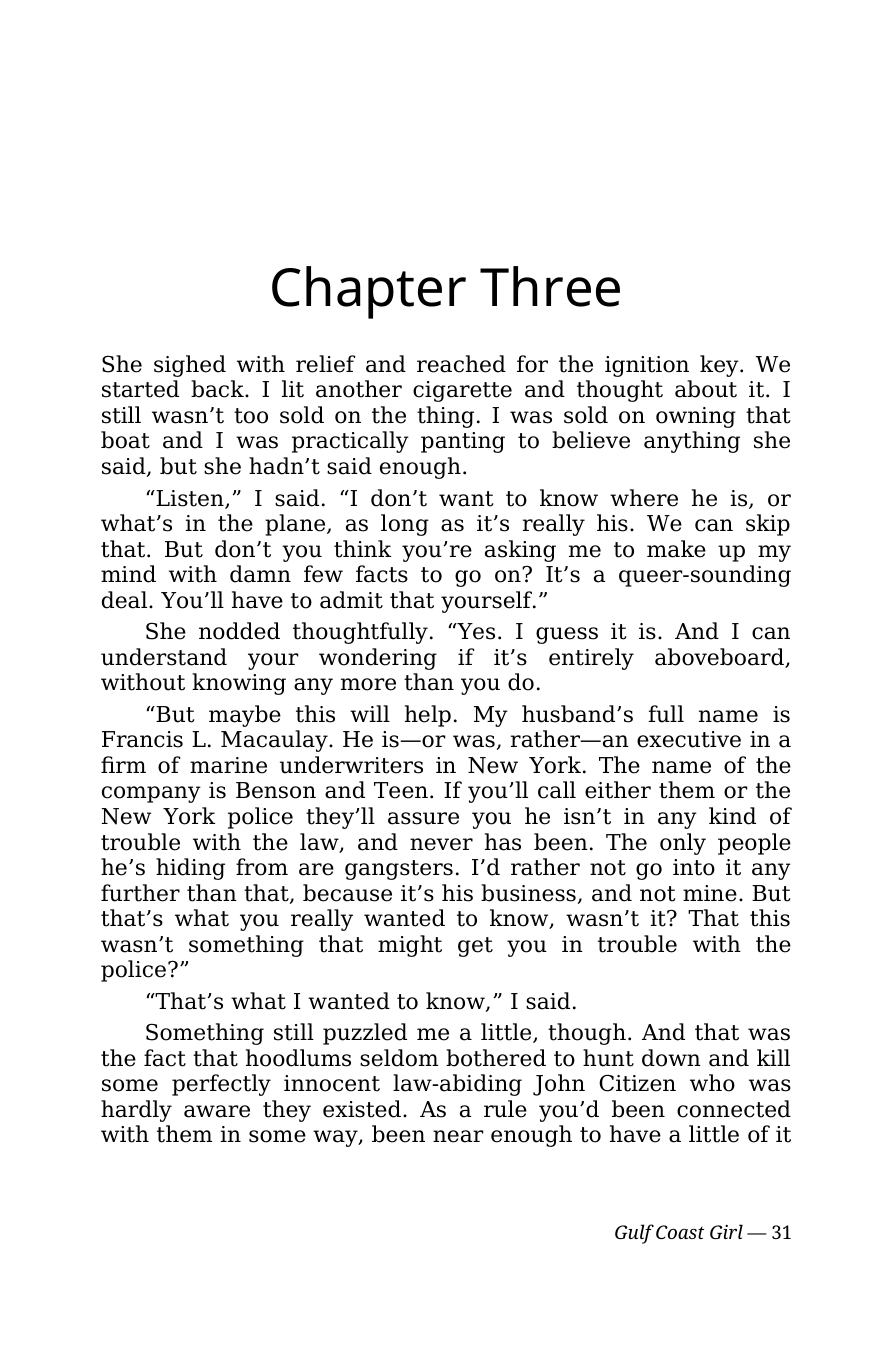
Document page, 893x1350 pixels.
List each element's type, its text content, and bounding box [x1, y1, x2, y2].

text “Listen,” I said. “I don’t want to know where he is, or what’s in the plane, as long as it’s really his. We can skip that. But don’t you think you’re asking me to make up my mind with damn few facts to go on? It’s a queer-sounding deal. You’ll have to admit that yourself.” [101, 486, 792, 613]
text She sighed with relief and reached for the ignition key. We started back. I lit another cigarette and thought about it. I still wasn’t too sold on the thing. I was sold on owning that boat and I was practically panting to believe anything she said, but she hadn’t said enough. [101, 352, 792, 480]
text “That’s what I wanted to know,” I said. [101, 989, 792, 1014]
text “But maybe this will help. My husband’s full name is Francis L. Macaulay. He is—or was, rather—an executive in a firm of marine underwriters in New York. The name of the company is Benson and Teen. If you’ll call either them or the New York police they’ll assure you he isn’t in any kind of trouble with the law, and never has been. The only people he’s hiding from are gangsters. I’d rather not go into it any further than that, because it’s his business, and not mine. But that’s what you really wanted to know, wasn’t it? That this wasn’t something that might get you in trouble with the police?” [101, 702, 792, 983]
text Something still puzzled me a little, though. And that was the fact that hoodlums seldom bothered to hunt down and kill some perfectly innocent law-abiding John Citizen who was hardly aware they existed. As a rule you’d been connected with them in some way, been near enough to have a little of it [101, 1020, 792, 1148]
subtitle Chapter Three [101, 251, 792, 322]
text She nodded thoughtfully. “Yes. I guess it is. And I can understand your wondering if it’s entirely aboveboard, without knowing any more than you do. [101, 619, 792, 696]
